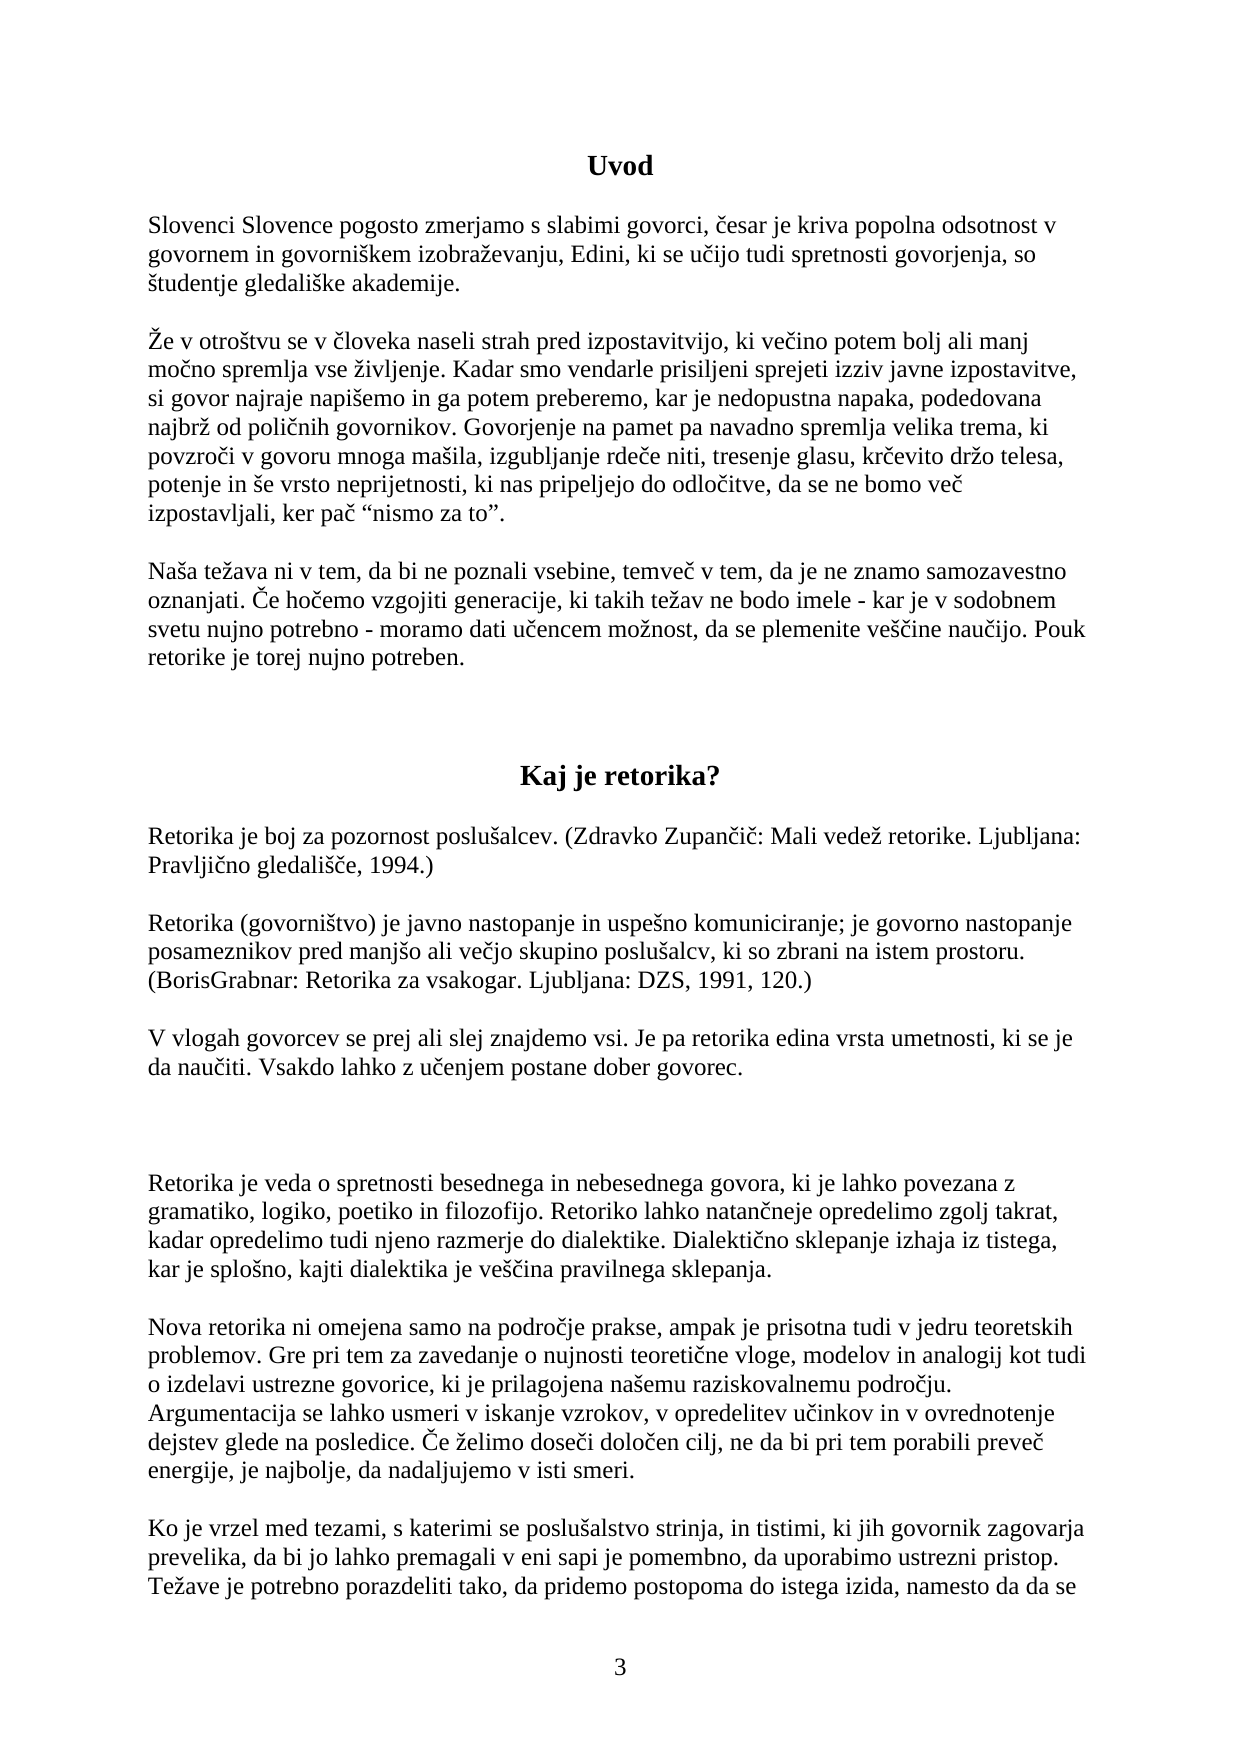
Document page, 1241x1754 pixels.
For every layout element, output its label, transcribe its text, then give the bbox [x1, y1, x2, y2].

text Kaj je retorika? [148, 758, 1093, 792]
text Ko je vrzel med tezami, s katerimi se poslušalstvo strinja, in tistimi, ki jih govornik zagovarja prevelika, da bi jo lahko premagali v eni sapi je pomembno, da uporabimo ustrezni pristop. Težave je potrebno porazdeliti tako, da pridemo postopoma do istega izida, namesto da da se [148, 1513, 1093, 1600]
text Retorika (govorništvo) je javno nastopanje in uspešno komuniciranje; je govorno nastopanje posameznikov pred manjšo ali večjo skupino poslušalcv, ki so zbrani na istem prostoru.(BorisGrabnar: Retorika za vsakogar. Ljubljana: DZS, 1991, 120.) [148, 908, 1093, 994]
text Nova retorika ni omejena samo na področje prakse, ampak je prisotna tudi v jedru teoretskih problemov. Gre pri tem za zavedanje o nujnosti teoretične vloge, modelov in analogij kot tudi o izdelavi ustrezne govorice, ki je prilagojena našemu raziskovalnemu področju. Argumentacija se lahko usmeri v iskanje vzrokov, v opredelitev učinkov in v ovrednotenje dejstev glede na posledice. Če želimo doseči določen cilj, ne da bi pri tem porabili preveč energije, je najbolje, da nadaljujemo v isti smeri. [148, 1312, 1093, 1484]
text Slovenci Slovence pogosto zmerjamo s slabimi govorci, česar je kriva popolna odsotnost v govornem in govorniškem izobraževanju, Edini, ki se učijo tudi spretnosti govorjenja, so študentje gledališke akademije. [148, 210, 1093, 297]
text Retorika je veda o spretnosti besednega in nebesednega govora, ki je lahko povezana z gramatiko, logiko, poetiko in filozofijo. Retoriko lahko natančneje opredelimo zgolj takrat, kadar opredelimo tudi njeno razmerje do dialektike. Dialektično sklepanje izhaja iz tistega, kar je splošno, kajti dialektika je veščina pravilnega sklepanja. [148, 1168, 1093, 1283]
text Že v otroštvu se v človeka naseli strah pred izpostavitvijo, ki večino potem bolj ali manj močno spremlja vse življenje. Kadar smo vendarle prisiljeni sprejeti izziv javne izpostavitve, si govor najraje napišemo in ga potem preberemo, kar je nedopustna napaka, podedovana najbrž od poličnih govornikov. Govorjenje na pamet pa navadno spremlja velika trema, ki povzroči v govoru mnoga mašila, izgubljanje rdeče niti, tresenje glasu, krčevito držo telesa, potenje in še vrsto neprijetnosti, ki nas pripeljejo do odločitve, da se ne bomo več izpostavljali, ker pač “nismo za to”. [148, 326, 1093, 527]
text Retorika je boj za pozornost poslušalcev. (Zdravko Zupančič: Mali vedež retorike. Ljubljana: Pravljično gledališče, 1994.) [148, 821, 1093, 878]
text Naša težava ni v tem, da bi ne poznali vsebine, temveč v tem, da je ne znamo samozavestno oznanjati. Če hočemo vzgojiti generacije, ki takih težav ne bodo imele - kar je v sodobnem svetu nujno potrebno - moramo dati učencem možnost, da se plemenite veščine naučijo. Pouk retorike je torej nujno potreben. [148, 556, 1093, 671]
text V vlogah govorcev se prej ali slej znajdemo vsi. Je pa retorika edina vrsta umetnosti, ki se je da naučiti. Vsakdo lahko z učenjem postane dober govorec. [148, 1023, 1093, 1081]
text Uvod [148, 148, 1093, 181]
